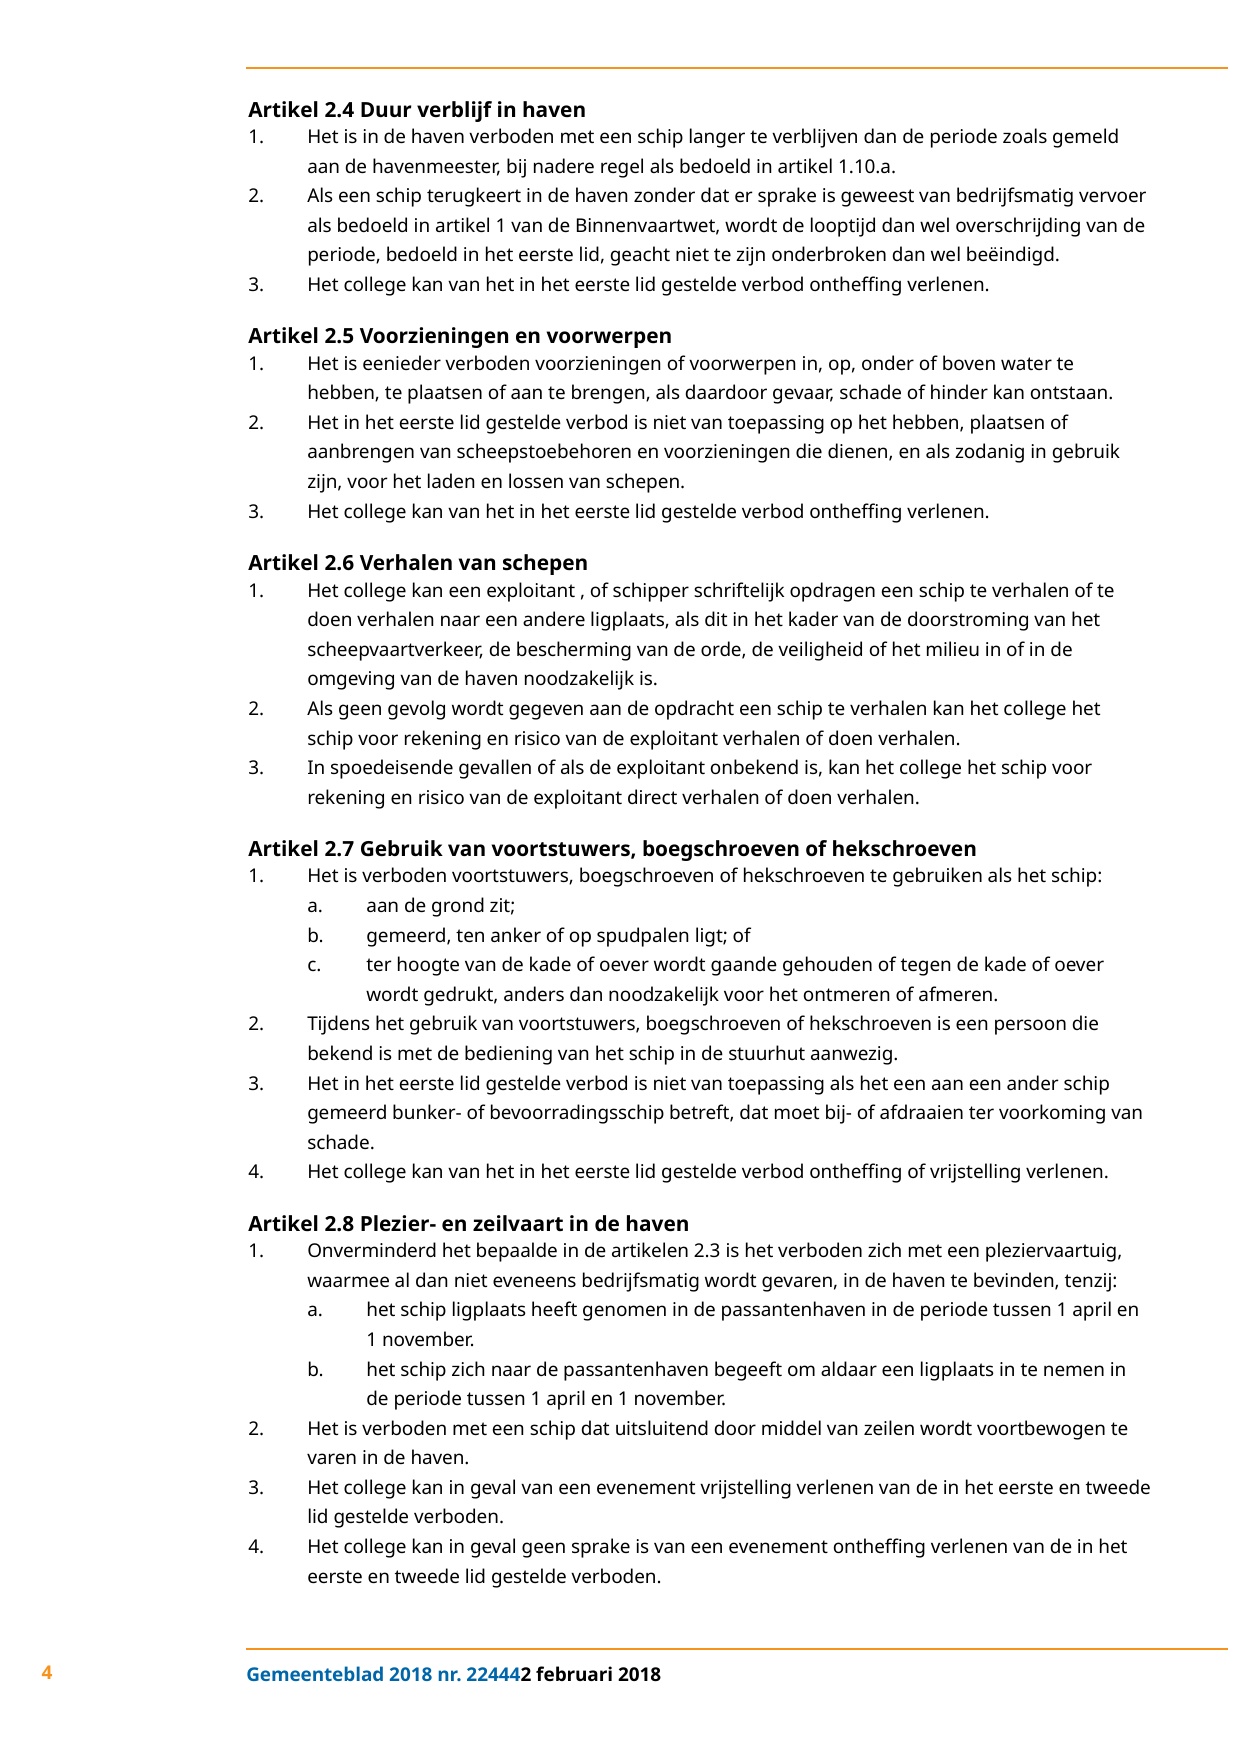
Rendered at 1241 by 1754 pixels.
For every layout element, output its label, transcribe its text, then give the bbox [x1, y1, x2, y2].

list Het is eenieder verboden voorzieningen of voorwerpen in, op, onder of boven water te hebben, te plaatsen of aan te brengen, als daardoor gevaar, schade of hinder kan ontstaan. [248, 350, 1152, 405]
list Het college kan in geval van een evenement vrijstelling verlenen van de in het eerste en tweede lid gestelde verboden. [248, 1474, 1152, 1529]
text Artikel 2.6 Verhalen van schepen [248, 548, 1152, 577]
picture [41, 47, 231, 172]
list Het in het eerste lid gestelde verbod is niet van toepassing als het een aan een ander schip gemeerd bunker- of bevoorradingsschip betreft, dat moet bij- of afdraaien ter voorkoming van schade. [248, 1070, 1152, 1155]
list Tijdens het gebruik van voortstuwers, boegschroeven of hekschroeven is een persoon die bekend is met de bediening van het schip in de stuurhut aanwezig. [248, 1011, 1152, 1066]
list ter hoogte van de kade of oever wordt gaande gehouden of tegen de kade of oever wordt gedrukt, anders dan noodzakelijk voor het ontmeren of afmeren. [307, 951, 1152, 1007]
list het schip zich naar de passantenhaven begeeft om aldaar een ligplaats in te nemen in de periode tussen 1 april en 1 november. [307, 1356, 1152, 1411]
list In spoedeisende gevallen of als de exploitant onbekend is, kan het college het schip voor rekening en risico van de exploitant direct verhalen of doen verhalen. [248, 754, 1152, 809]
list Onverminderd het bepaalde in de artikelen 2.3 is het verboden zich met een pleziervaartuig, waarmee al dan niet eveneens bedrijfsmatig wordt gevaren, in de haven te bevinden, tenzij: [248, 1237, 1152, 1293]
list Het college kan van het in het eerste lid gestelde verbod ontheffing of vrijstelling verlenen. [248, 1158, 1152, 1184]
list het schip ligplaats heeft genomen in de passantenhaven in de periode tussen 1 april en 1 november. [307, 1297, 1152, 1352]
list Het is in de haven verboden met een schip langer te verblijven dan de periode zoals gemeld aan de havenmeester, bij nadere regel als bedoeld in artikel 1.10.a. [248, 123, 1152, 178]
text Artikel 2.7 Gebruik van voortstuwers, boegschroeven of hekschroeven [248, 834, 1152, 863]
list Het college kan een exploitant , of schipper schriftelijk opdragen een schip te verhalen of te doen verhalen naar een andere ligplaats, als dit in het kader van de doorstroming van het scheepvaartverkeer, de bescherming van de orde, de veiligheid of het milieu in of in de omgeving van de haven noodzakelijk is. [248, 577, 1152, 691]
list Het college kan van het in het eerste lid gestelde verbod ontheffing verlenen. [248, 498, 1152, 524]
list aan de grond zit; [307, 892, 1152, 918]
list Het in het eerste lid gestelde verbod is niet van toepassing op het hebben, plaatsen of aanbrengen van scheepstoebehoren en voorzieningen die dienen, en als zodanig in gebruik zijn, voor het laden en lossen van schepen. [248, 409, 1152, 494]
list Het is verboden voortstuwers, boegschroeven of hekschroeven te gebruiken als het schip: [248, 863, 1152, 888]
text Artikel 2.8 Plezier- en zeilvaart in de haven [248, 1209, 1152, 1237]
list gemeerd, ten anker of op spudpalen ligt; of [307, 922, 1152, 948]
text Artikel 2.4 Duur verblijf in haven [248, 95, 1152, 123]
list Het college kan van het in het eerste lid gestelde verbod ontheffing verlenen. [248, 271, 1152, 297]
list Het college kan in geval geen sprake is van een evenement ontheffing verlenen van de in het eerste en tweede lid gestelde verboden. [248, 1533, 1152, 1588]
text Artikel 2.5 Voorzieningen en voorwerpen [248, 322, 1152, 350]
list Het is verboden met een schip dat uitsluitend door middel van zeilen wordt voortbewogen te varen in de haven. [248, 1415, 1152, 1470]
list Als een schip terugkeert in de haven zonder dat er sprake is geweest van bedrijfsmatig vervoer als bedoeld in artikel 1 van de Binnenvaartwet, wordt de looptijd dan wel overschrijding van de periode, bedoeld in het eerste lid, geacht niet te zijn onderbroken dan wel beëindigd. [248, 182, 1152, 267]
list Als geen gevolg wordt gegeven aan de opdracht een schip te verhalen kan het college het schip voor rekening en risico van de exploitant verhalen of doen verhalen. [248, 695, 1152, 750]
